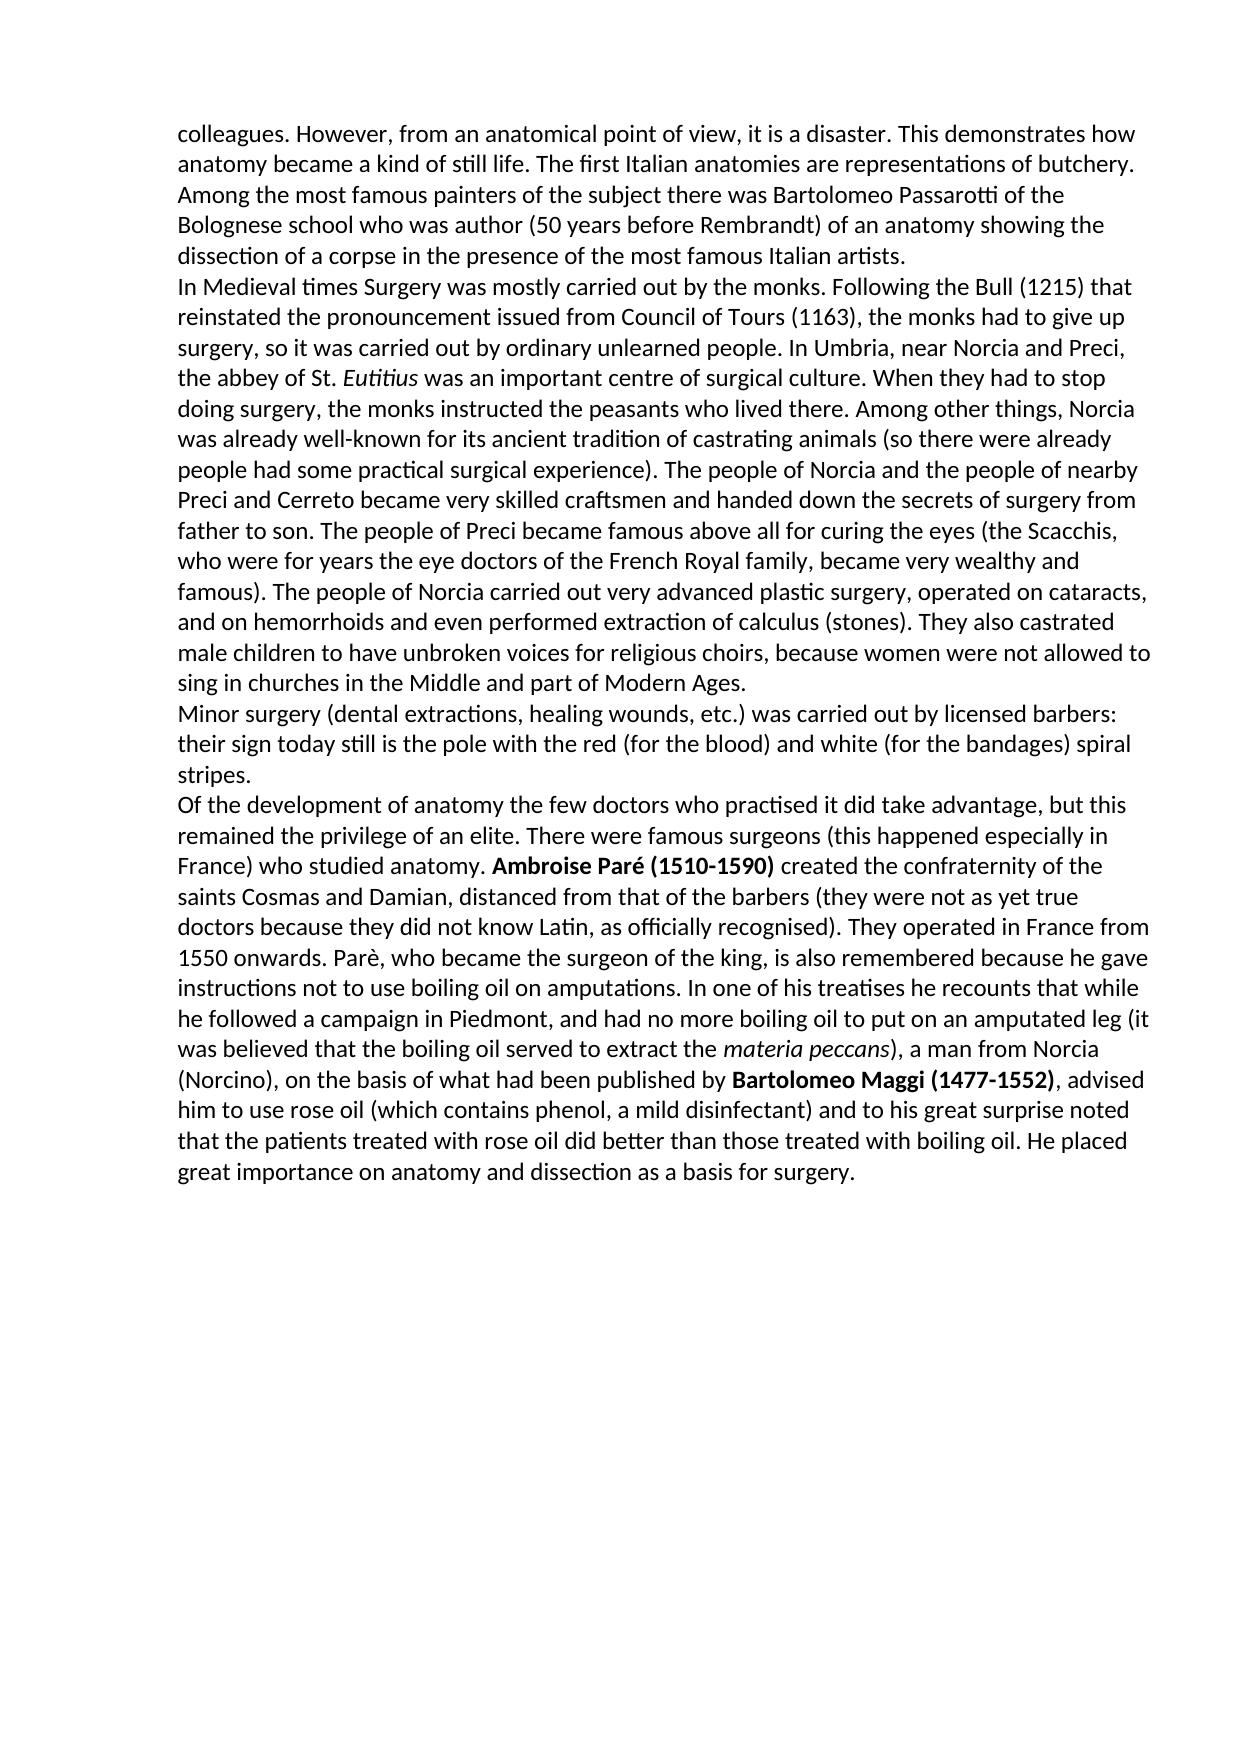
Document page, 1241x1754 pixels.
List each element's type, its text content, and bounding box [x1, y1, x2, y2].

text Minor surgery (dental extractions, healing wounds, etc.) was carried out by licensed barbers: their sign today still is the pole with the red (for the blood) and white (for the bandages) spiral stripes. [177, 698, 1152, 789]
text colleagues. However, from an anatomical point of view, it is a disaster. This demonstrates how anatomy became a kind of still life. The first Italian anatomies are representations of butchery. Among the most famous painters of the subject there was Bartolomeo Passarotti of the Bolognese school who was author (50 years before Rembrandt) of an anatomy showing the dissection of a corpse in the presence of the most famous Italian artists. [177, 118, 1152, 271]
text Of the development of anatomy the few doctors who practised it did take advantage, but this remained the privilege of an elite. There were famous surgeons (this happened especially in France) who studied anatomy. Ambroise Paré (1510-1590) created the confraternity of the saints Cosmas and Damian, distanced from that of the barbers (they were not as yet true doctors because they did not know Latin, as officially recognised). They operated in France from 1550 onwards. Parè, who became the surgeon of the king, is also remembered because he gave instructions not to use boiling oil on amputations. In one of his treatises he recounts that while he followed a campaign in Piedmont, and had no more boiling oil to put on an amputated leg (it was believed that the boiling oil served to extract the materia peccans), a man from Norcia (Norcino), on the basis of what had been published by Bartolomeo Maggi (1477-1552), advised him to use rose oil (which contains phenol, a mild disinfectant) and to his great surprise noted that the patients treated with rose oil did better than those treated with boiling oil. He placed great importance on anatomy and dissection as a basis for surgery. [177, 789, 1152, 1186]
text In Medieval times Surgery was mostly carried out by the monks. Following the Bull (1215) that reinstated the pronouncement issued from Council of Tours (1163), the monks had to give up surgery, so it was carried out by ordinary unlearned people. In Umbria, near Norcia and Preci, the abbey of St. Eutitius was an important centre of surgical culture. When they had to stop doing surgery, the monks instructed the peasants who lived there. Among other things, Norcia was already well-known for its ancient tradition of castrating animals (so there were already people had some practical surgical experience). The people of Norcia and the people of nearby Preci and Cerreto became very skilled craftsmen and handed down the secrets of surgery from father to son. The people of Preci became famous above all for curing the eyes (the Scacchis, who were for years the eye doctors of the French Royal family, became very wealthy and famous). The people of Norcia carried out very advanced plastic surgery, operated on cataracts, and on hemorrhoids and even performed extraction of calculus (stones). They also castrated male children to have unbroken voices for religious choirs, because women were not allowed to sing in churches in the Middle and part of Modern Ages. [177, 271, 1152, 698]
